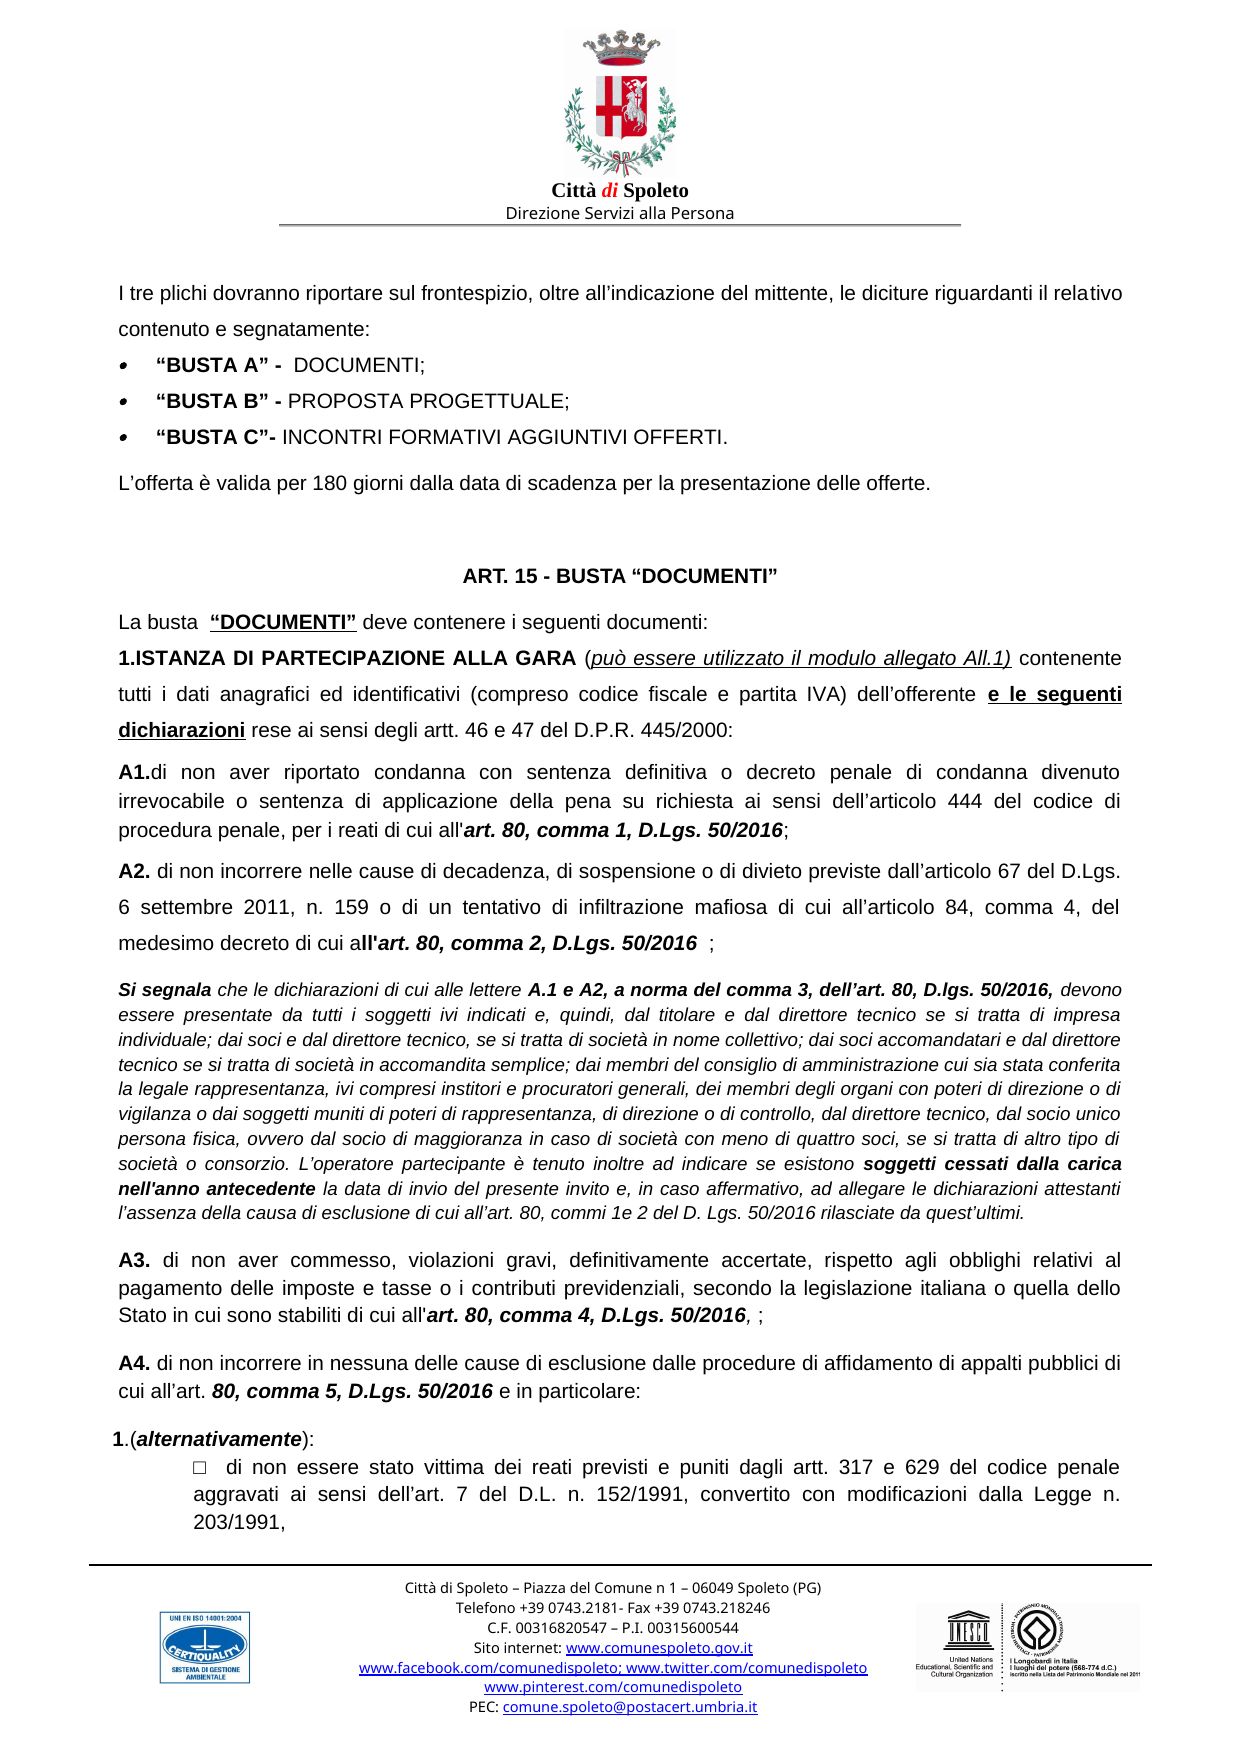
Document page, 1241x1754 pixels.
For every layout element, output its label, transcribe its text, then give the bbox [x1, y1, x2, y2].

picture [563, 29, 677, 178]
text I tre plichi dovranno riportare sul frontespizio, oltre all’indicazione del mittente, le diciture riguardanti il relativo contenuto e segnatamente: [118, 281, 1122, 341]
list A4. di non incorrere in nessuna delle cause di esclusione dalle procedure di affidamento di appalti pubblici di cui all’art. 80, comma 5, D.Lgs. 50/2016 e in particolare: [118, 1351, 1122, 1403]
list “BUSTA B” - PROPOSTA PROGETTUALE; [118, 389, 1122, 413]
list “BUSTA C”- INCONTRI FORMATIVI AGGIUNTIVI OFFERTI. [118, 424, 1122, 448]
text L’offerta è valida per 180 giorni dalla data di scadenza per la presentazione delle offerte. [118, 471, 1122, 495]
picture [916, 1603, 1141, 1692]
list 1.(alternativamente): [106, 1427, 1122, 1451]
list A3. di non aver commesso, violazioni gravi, definitivamente accertate, rispetto agli obblighi relativi al pagamento delle imposte e tasse o i contributi previdenziali, secondo la legislazione italiana o quella dello Stato in cui sono stabiliti di cui all'art. 80, comma 4, D.Lgs. 50/2016, ; [118, 1248, 1122, 1327]
text La busta “DOCUMENTI” deve contenere i seguenti documenti: [118, 610, 1122, 634]
list Si segnala che le dichiarazioni di cui alle lettere A.1 e A2, a norma del comma 3, dell’art. 80, D.lgs. 50/2016, devono essere presentate da tutti i soggetti ivi indicati e, quindi, dal titolare e dal direttore tecnico se si tratta di impresa individuale; dai soci e dal direttore tecnico, se si tratta di società in nome collettivo; dai soci accomandatari e dal direttore tecnico se si tratta di società in accomandita semplice; dai membri del consiglio di amministrazione cui sia stata conferita la legale rappresentanza, ivi compresi institori e procuratori generali, dei membri degli organi con poteri di direzione o di vigilanza o dai soggetti muniti di poteri di rappresentanza, di direzione o di controllo, dal direttore tecnico, dal socio unico persona fisica, ovvero dal socio di maggioranza in caso di società con meno di quattro soci, se si tratta di altro tipo di società o consorzio. L’operatore partecipante è tenuto inoltre ad indicare se esistono soggetti cessati dalla carica nell'anno antecedente la data di invio del presente invito e, in caso affermativo, ad allegare le dichiarazioni attestanti l’assenza della causa di esclusione di cui all’art. 80, commi 1e 2 del D. Lgs. 50/2016 rilasciate da quest’ultimi. [118, 979, 1122, 1224]
picture [159, 1611, 251, 1684]
list A2. di non incorrere nelle cause di decadenza, di sospensione o di divieto previste dall’articolo 67 del D.Lgs. 6 settembre 2011, n. 159 o di un tentativo di infiltrazione mafiosa di cui all’articolo 84, comma 4, del medesimo decreto di cui all'art. 80, comma 2, D.Lgs. 50/2016 ; [118, 859, 1122, 954]
list □ di non essere stato vittima dei reati previsti e puniti dagli artt. 317 e 629 del codice penale aggravati ai sensi dell’art. 7 del D.L. n. 152/1991, convertito con modificazioni dalla Legge n. 203/1991, [156, 1454, 1122, 1533]
subtitle ART. 15 - BUSTA “DOCUMENTI” [118, 564, 1122, 588]
list 1.ISTANZA DI PARTECIPAZIONE ALLA GARA (può essere utilizzato il modulo allegato All.1) contenente tutti i dati anagrafici ed identificativi (compreso codice fiscale e partita IVA) dell’offerente e le seguenti dichiarazioni rese ai sensi degli artt. 46 e 47 del D.P.R. 445/2000: [118, 646, 1122, 742]
list A1.di non aver riportato condanna con sentenza definitiva o decreto penale di condanna divenuto irrevocabile o sentenza di applicazione della pena su richiesta ai sensi dell’articolo 444 del codice di procedura penale, per i reati di cui all'art. 80, comma 1, D.Lgs. 50/2016; [118, 760, 1122, 841]
list “BUSTA A” - DOCUMENTI; [118, 353, 1122, 377]
